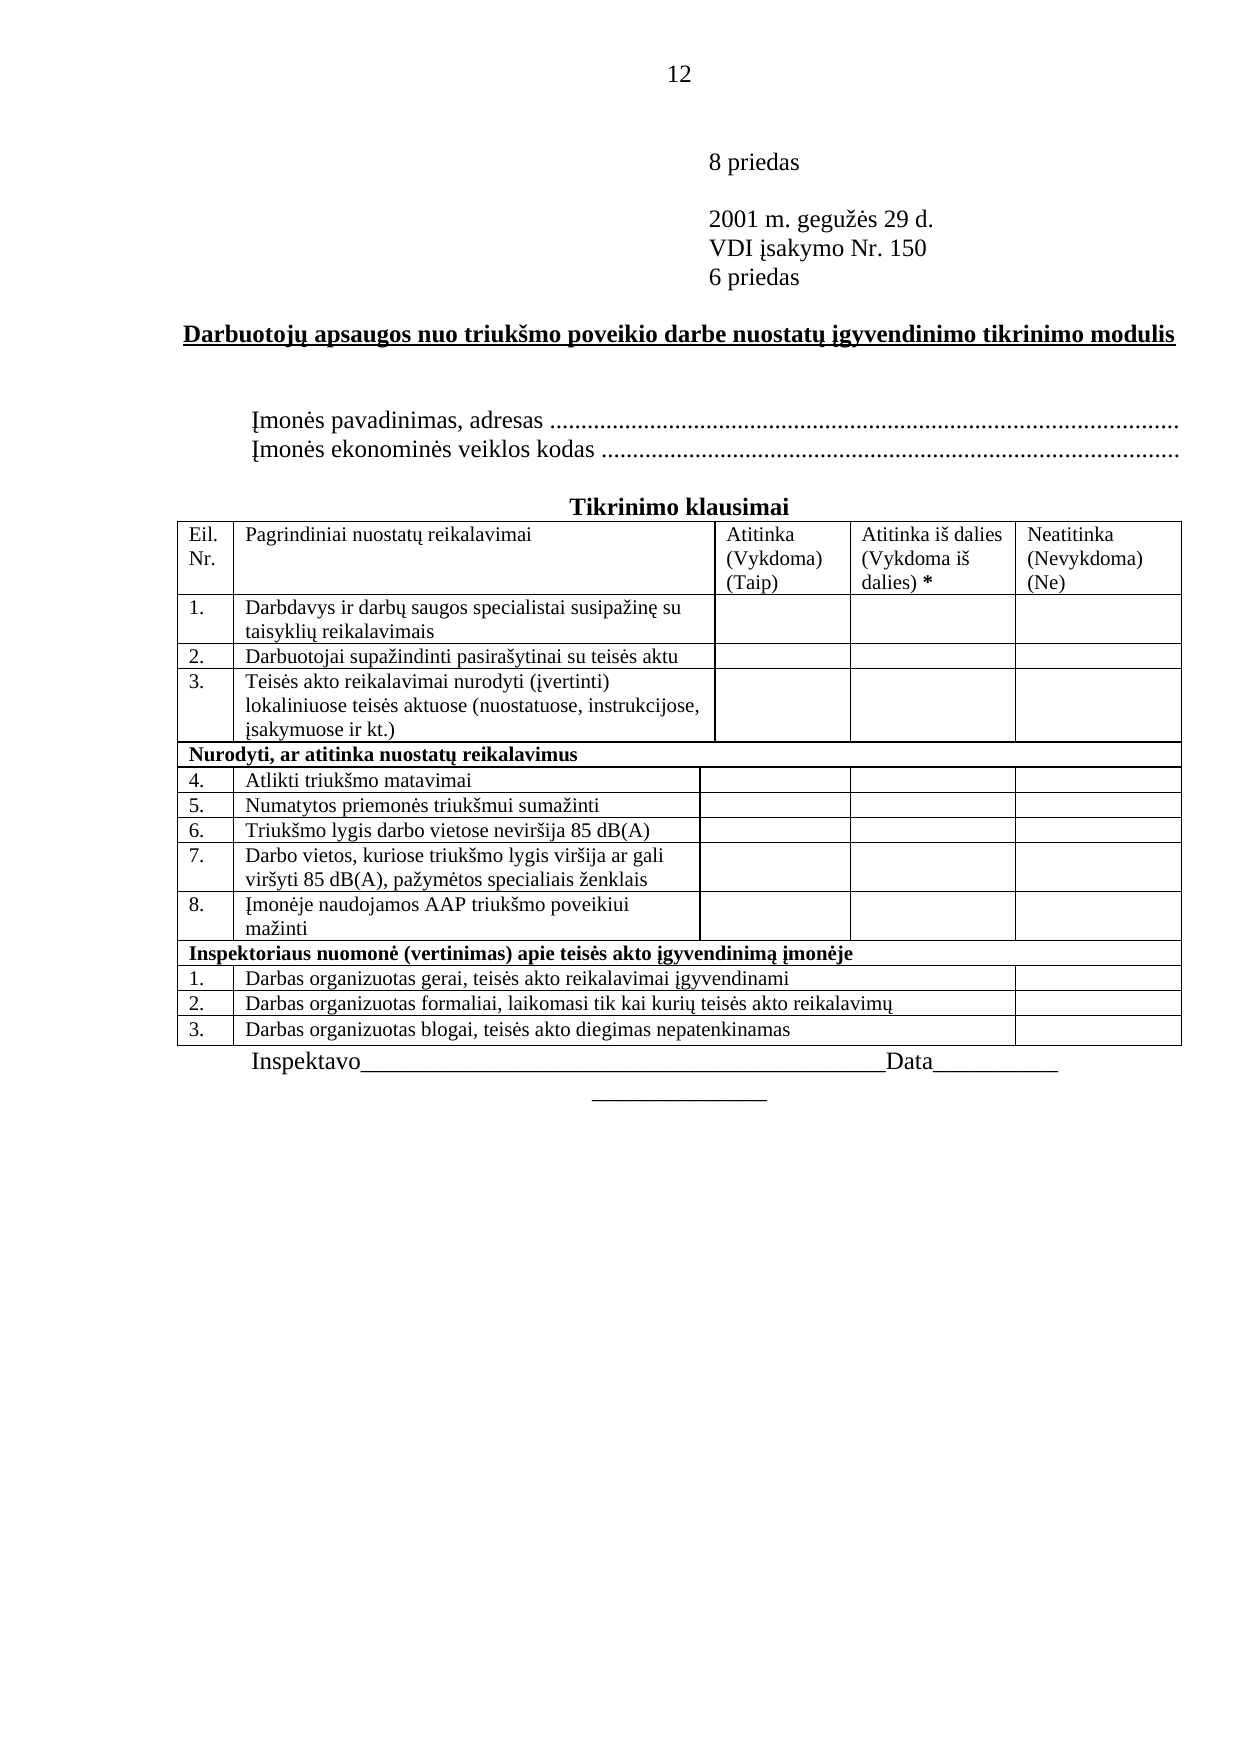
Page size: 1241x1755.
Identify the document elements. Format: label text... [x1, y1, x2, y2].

table_cell Darbas organizuotas gerai, teisės akto reikalavimai įgyvendinami [234, 966, 1015, 990]
table_cell 2. [178, 644, 233, 668]
table_cell [851, 818, 1015, 842]
table_header Eil. Nr. [178, 522, 233, 594]
table_cell 5. [178, 793, 233, 817]
table_cell [1016, 768, 1181, 792]
table_cell Nurodyti, ar atitinka nuostatų reikalavimus [178, 743, 1181, 766]
table_cell [716, 669, 850, 741]
table_cell [701, 768, 850, 792]
table_cell [1016, 793, 1181, 817]
table_cell 3. [178, 1016, 233, 1045]
table_cell 1. [178, 595, 233, 643]
text VDI įsakymo Nr. 150 [177, 233, 1181, 262]
table_cell [851, 669, 1015, 741]
text Inspektavo__________________________________________Data__________ [177, 1046, 1181, 1075]
text ______________ [177, 1075, 1181, 1104]
table_cell [851, 768, 1015, 792]
table_cell [1016, 892, 1181, 940]
text 2001 m. gegužės 29 d. [177, 204, 1181, 233]
table_cell 6. [178, 818, 233, 842]
table_cell [851, 793, 1015, 817]
table_cell 4. [178, 768, 233, 792]
table_cell Teisės akto reikalavimai nurodyti (įvertinti) lokaliniuose teisės aktuose (nuostatuose, instrukcijose, įsakymuose ir kt.) [234, 669, 714, 741]
table_cell [1016, 1016, 1181, 1045]
table_cell [1016, 595, 1181, 643]
table_cell Įmonėje naudojamos AAP triukšmo poveikiui mažinti [234, 892, 699, 940]
table_cell Atlikti triukšmo matavimai [234, 768, 699, 792]
table_cell [701, 793, 850, 817]
table_cell [1016, 644, 1181, 668]
table_cell [701, 892, 850, 940]
table_cell 7. [178, 843, 233, 891]
table_cell Darbdavys ir darbų saugos specialistai susipažinę su taisyklių reikalavimais [234, 595, 714, 643]
table_cell [716, 595, 850, 643]
table_cell Triukšmo lygis darbo vietose neviršija 85 dB(A) [234, 818, 699, 842]
table_cell [851, 595, 1015, 643]
text 8 priedas [177, 147, 1181, 176]
table_cell [701, 843, 850, 891]
table_cell [851, 892, 1015, 940]
table_cell [701, 818, 850, 842]
text Darbuotojų apsaugos nuo triukšmo poveikio darbe nuostatų įgyvendinimo tikrinimo modulis [177, 319, 1181, 348]
table_cell Numatytos priemonės triukšmui sumažinti [234, 793, 699, 817]
table_cell 3. [178, 669, 233, 741]
text Tikrinimo klausimai [177, 492, 1181, 521]
text 6 priedas [177, 262, 1181, 291]
table_cell [716, 644, 850, 668]
table_cell Darbas organizuotas formaliai, laikomasi tik kai kurių teisės akto reikalavimų [234, 991, 1015, 1015]
table_header Neatitinka (Nevykdoma) (Ne) [1016, 522, 1181, 594]
table_cell [851, 843, 1015, 891]
table_cell 1. [178, 966, 233, 990]
table_cell [1016, 991, 1181, 1015]
text Įmonės pavadinimas, adresas [177, 406, 1181, 434]
table_cell [1016, 669, 1181, 741]
table_cell [1016, 843, 1181, 891]
table_cell Darbo vietos, kuriose triukšmo lygis viršija ar gali viršyti 85 dB(A), pažymėtos specialiais ženklais [234, 843, 699, 891]
table_cell 8. [178, 892, 233, 940]
table_header Atitinka (Vykdoma) (Taip) [716, 522, 850, 594]
table_cell 2. [178, 991, 233, 1015]
table_cell [1016, 966, 1181, 990]
table_cell Inspektoriaus nuomonė (vertinimas) apie teisės akto įgyvendinimą įmonėje [178, 941, 1181, 965]
table_cell [851, 644, 1015, 668]
table_cell Darbas organizuotas blogai, teisės akto diegimas nepatenkinamas [234, 1016, 1015, 1045]
table_cell [1016, 818, 1181, 842]
table_cell Darbuotojai supažindinti pasirašytinai su teisės aktu [234, 644, 714, 668]
text Įmonės ekonominės veiklos kodas [177, 434, 1181, 463]
table_header Pagrindiniai nuostatų reikalavimai [234, 522, 714, 594]
table_header Atitinka iš dalies (Vykdoma iš dalies) * [851, 522, 1015, 594]
